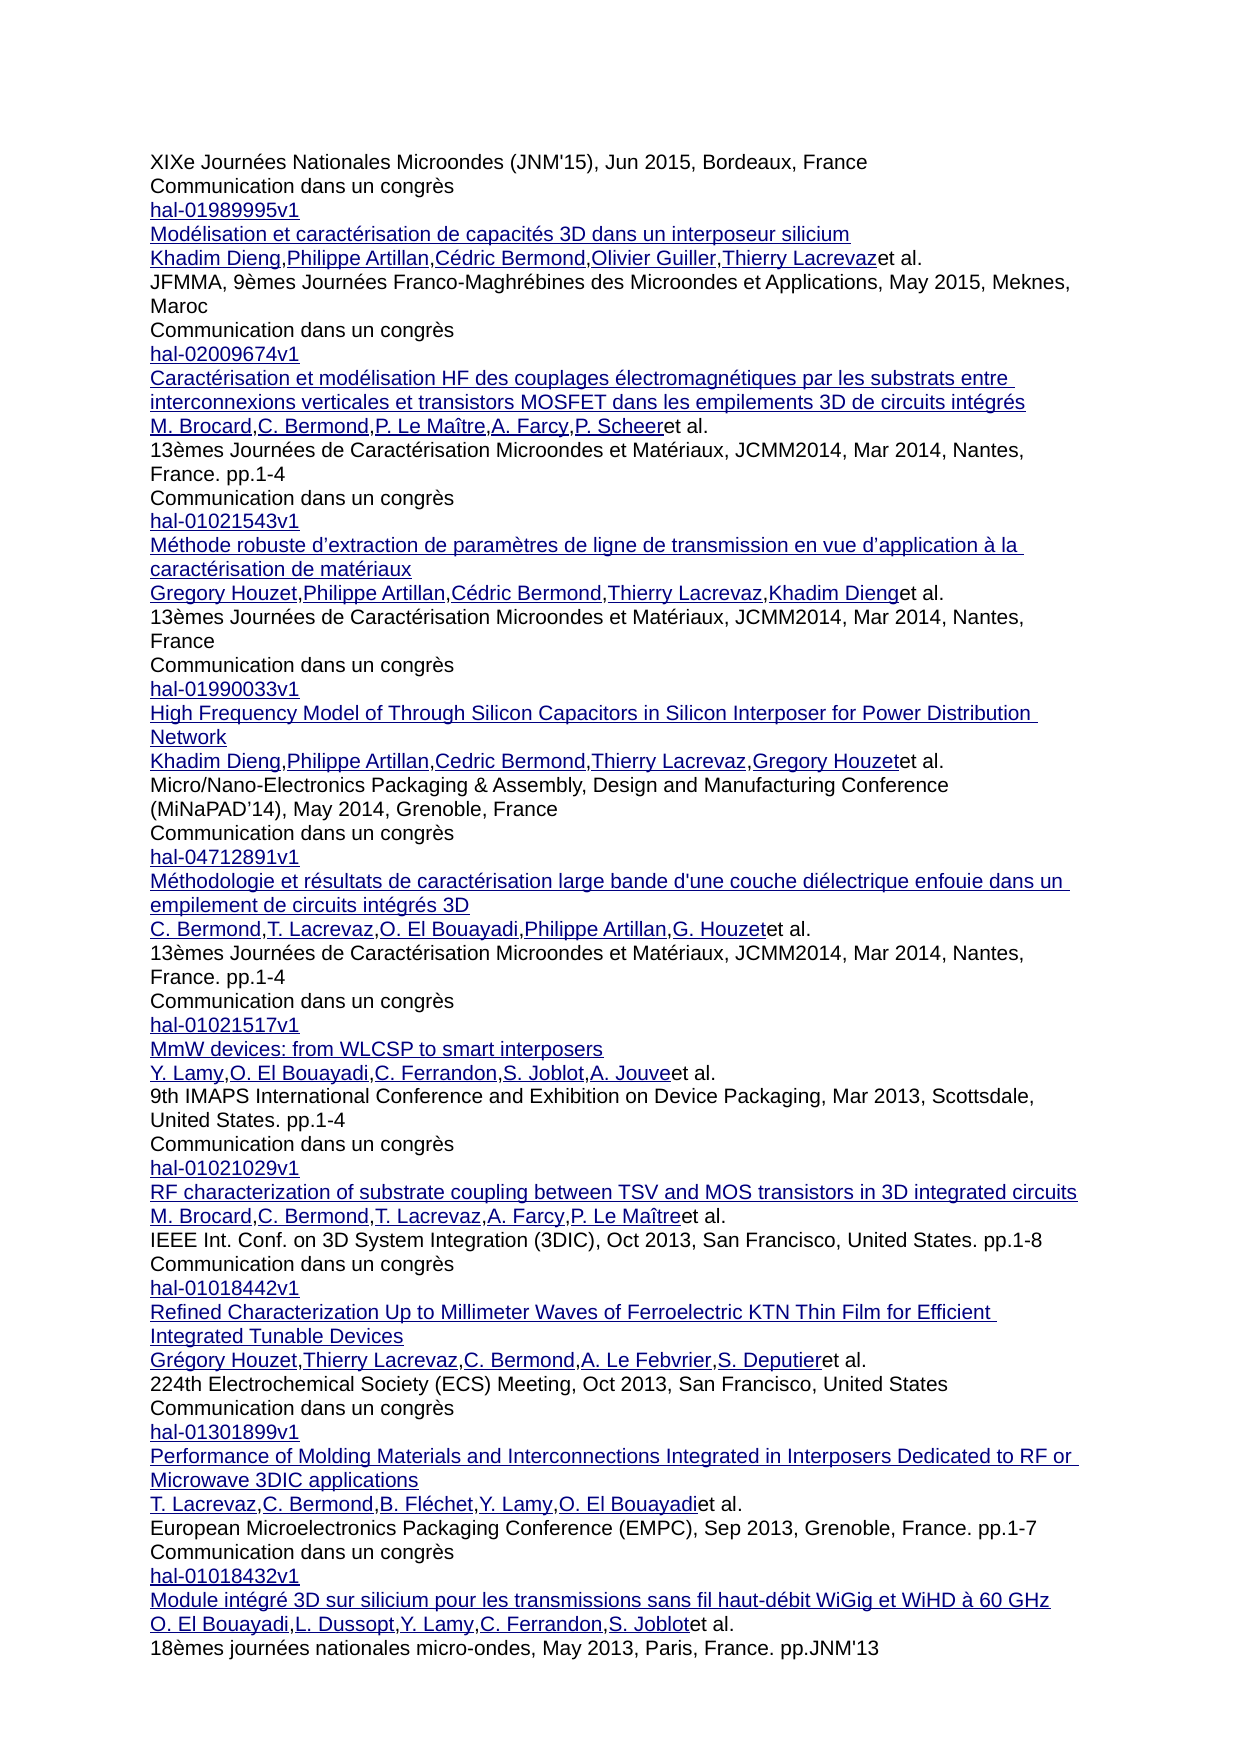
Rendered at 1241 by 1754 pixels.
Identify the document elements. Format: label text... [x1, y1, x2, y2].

table_cell Méthodologie et résultats de caractérisation large bande d'une couche diélectrique enfouie dans un empilement de circuits intégrés 3D C. Bermond,T. Lacrevaz,O. El Bouayadi,Philippe Artillan,G. Houzetet al. 13èmes Journées de Caractérisation Microondes et Matériaux, JCMM2014, Mar 2014, Nantes, France. pp.1-4 Communication dans un congrès hal-01021517v1 [150, 869, 1090, 1036]
table_cell High Frequency Model of Through Silicon Capacitors in Silicon Interposer for Power Distribution Network Khadim Dieng,Philippe Artillan,Cedric Bermond,Thierry Lacrevaz,Gregory Houzetet al. Micro/Nano-Electronics Packaging & Assembly, Design and Manufacturing Conference (MiNaPAD’14), May 2014, Grenoble, France Communication dans un congrès hal-04712891v1 [150, 701, 1090, 869]
table_cell RF characterization of substrate coupling between TSV and MOS transistors in 3D integrated circuits M. Brocard,C. Bermond,T. Lacrevaz,A. Farcy,P. Le Maîtreet al. IEEE Int. Conf. on 3D System Integration (3DIC), Oct 2013, San Francisco, United States. pp.1-8 Communication dans un congrès hal-01018442v1 [150, 1180, 1090, 1300]
table_cell Modélisation et caractérisation de capacités 3D dans un interposeur silicium Khadim Dieng,Philippe Artillan,Cédric Bermond,Olivier Guiller,Thierry Lacrevazet al. JFMMA, 9èmes Journées Franco-Maghrébines des Microondes et Applications, May 2015, Meknes, Maroc Communication dans un congrès hal-02009674v1 [150, 222, 1090, 366]
table_cell XIXe Journées Nationales Microondes (JNM'15), Jun 2015, Bordeaux, France Communication dans un congrès hal-01989995v1 [150, 150, 1090, 222]
table_cell Module intégré 3D sur silicium pour les transmissions sans fil haut-débit WiGig et WiHD à 60 GHz O. El Bouayadi,L. Dussopt,Y. Lamy,C. Ferrandon,S. Joblotet al. 18èmes journées nationales micro-ondes, May 2013, Paris, France. pp.JNM'13 [150, 1588, 1090, 1659]
table_cell Performance of Molding Materials and Interconnections Integrated in Interposers Dedicated to RF or Microwave 3DIC applications T. Lacrevaz,C. Bermond,B. Fléchet,Y. Lamy,O. El Bouayadiet al. European Microelectronics Packaging Conference (EMPC), Sep 2013, Grenoble, France. pp.1-7 Communication dans un congrès hal-01018432v1 [150, 1444, 1090, 1587]
table_cell Caractérisation et modélisation HF des couplages électromagnétiques par les substrats entre interconnexions verticales et transistors MOSFET dans les empilements 3D de circuits intégrés M. Brocard,C. Bermond,P. Le Maître,A. Farcy,P. Scheeret al. 13èmes Journées de Caractérisation Microondes et Matériaux, JCMM2014, Mar 2014, Nantes, France. pp.1-4 Communication dans un congrès hal-01021543v1 [150, 366, 1090, 533]
table_cell Méthode robuste d’extraction de paramètres de ligne de transmission en vue d’application à la caractérisation de matériaux Gregory Houzet,Philippe Artillan,Cédric Bermond,Thierry Lacrevaz,Khadim Dienget al. 13èmes Journées de Caractérisation Microondes et Matériaux, JCMM2014, Mar 2014, Nantes, France Communication dans un congrès hal-01990033v1 [150, 533, 1090, 701]
table_cell MmW devices: from WLCSP to smart interposers Y. Lamy,O. El Bouayadi,C. Ferrandon,S. Joblot,A. Jouveet al. 9th IMAPS International Conference and Exhibition on Device Packaging, Mar 2013, Scottsdale, United States. pp.1-4 Communication dans un congrès hal-01021029v1 [150, 1036, 1090, 1180]
table_cell Refined Characterization Up to Millimeter Waves of Ferroelectric KTN Thin Film for Efficient Integrated Tunable Devices Grégory Houzet,Thierry Lacrevaz,C. Bermond,A. Le Febvrier,S. Deputieret al. 224th Electrochemical Society (ECS) Meeting, Oct 2013, San Francisco, United States Communication dans un congrès hal-01301899v1 [150, 1300, 1090, 1444]
